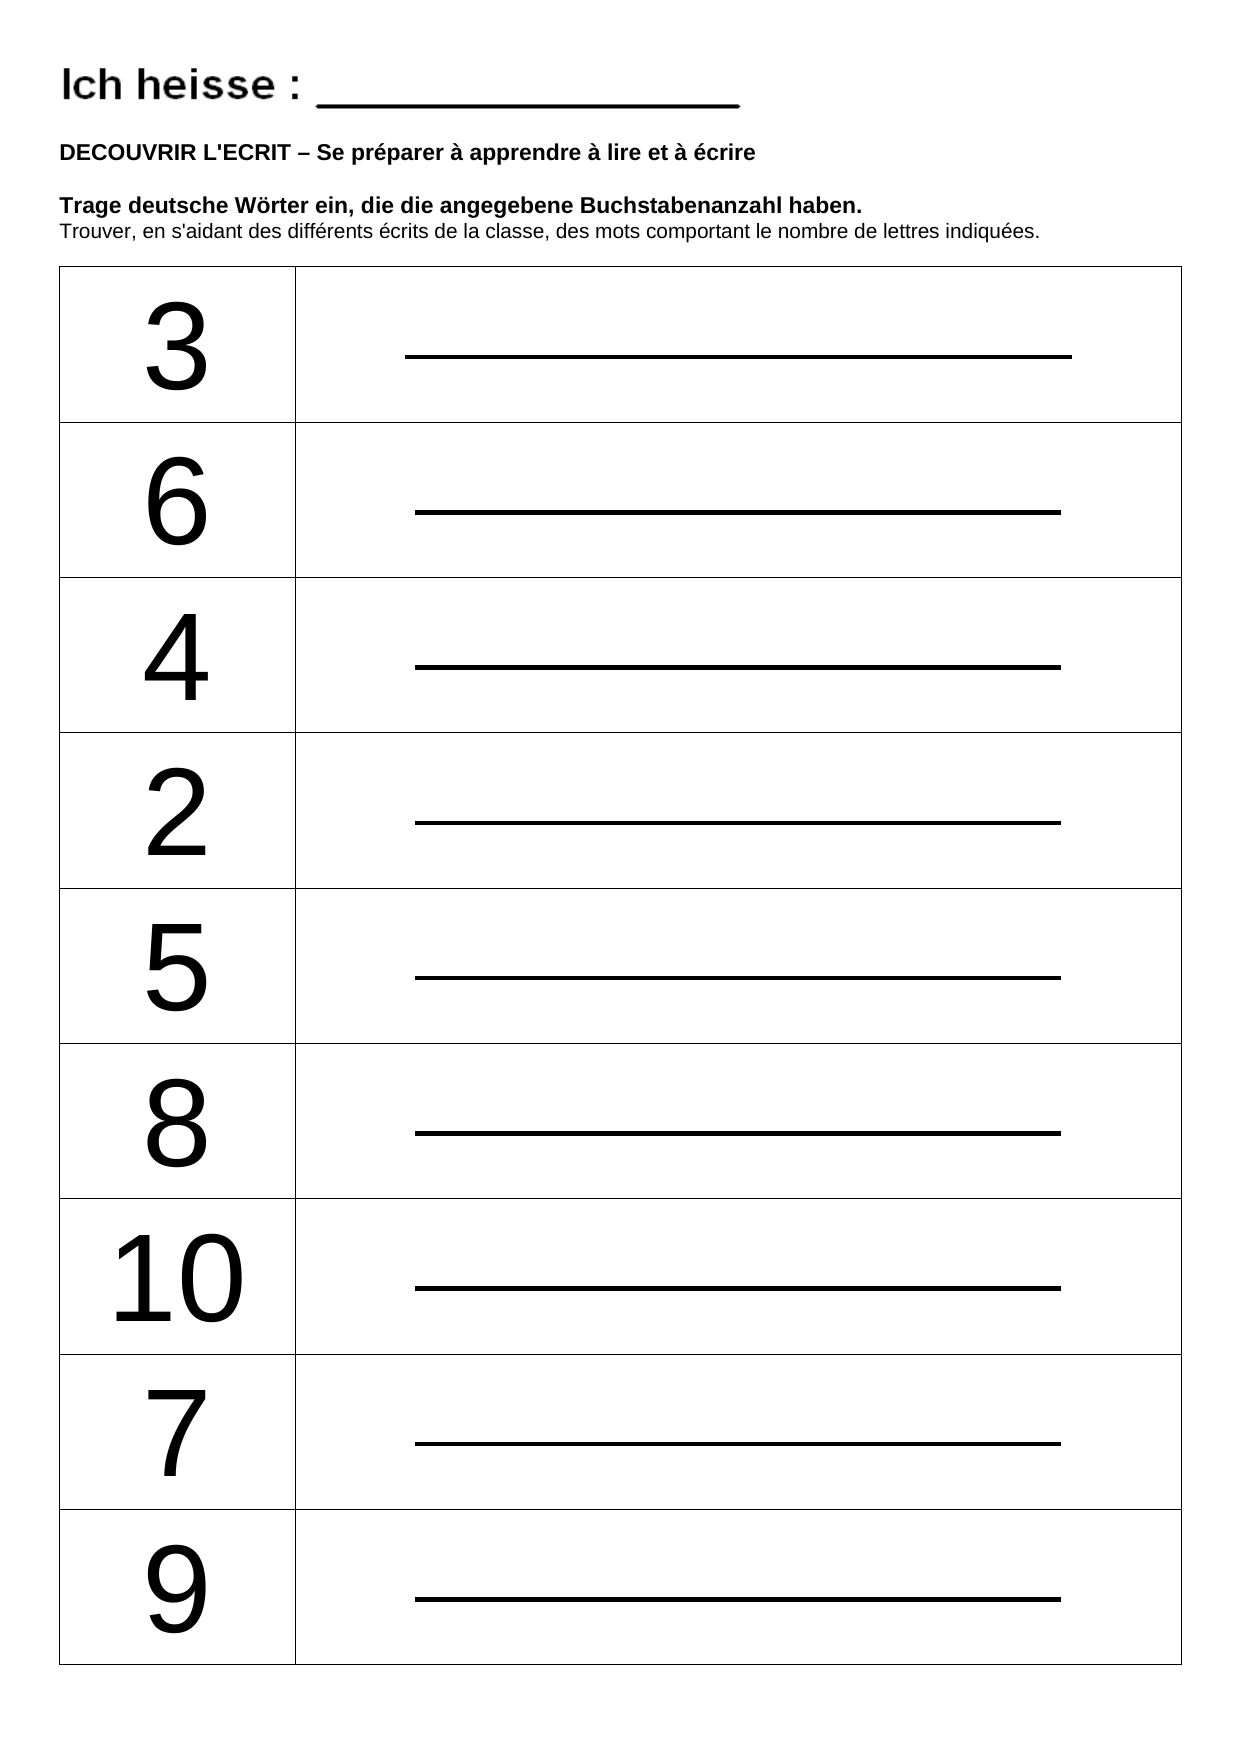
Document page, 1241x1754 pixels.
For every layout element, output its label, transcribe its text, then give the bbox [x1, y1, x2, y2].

table_cell [296, 578, 1181, 732]
text Trouver, en s'aidant des différents écrits de la classe, des mots comportant le nombre de lettres indiquées. [59, 218, 1181, 242]
table_cell [296, 423, 1181, 577]
table_cell 6 [60, 423, 295, 577]
table_cell 4 [60, 578, 295, 732]
table_cell 8 [60, 1044, 295, 1198]
table_cell 2 [60, 733, 295, 888]
table_cell [296, 733, 1181, 888]
table_cell 7 [60, 1355, 295, 1509]
text Trage deutsche Wörter ein, die die angegebene Buchstabenanzahl haben. [59, 192, 1181, 218]
table_cell [296, 1355, 1181, 1509]
table_cell [296, 1044, 1181, 1198]
table_header 9 [60, 1510, 295, 1664]
text DECOUVRIR L'ECRIT – Se préparer à apprendre à lire et à écrire [59, 139, 1181, 166]
table_header [296, 1510, 1181, 1664]
table_header 3 [60, 267, 295, 422]
table_cell 10 [60, 1199, 295, 1353]
table_cell [296, 889, 1181, 1043]
table_cell [296, 1199, 1181, 1353]
table_header [296, 267, 1181, 422]
table_cell 5 [60, 889, 295, 1043]
